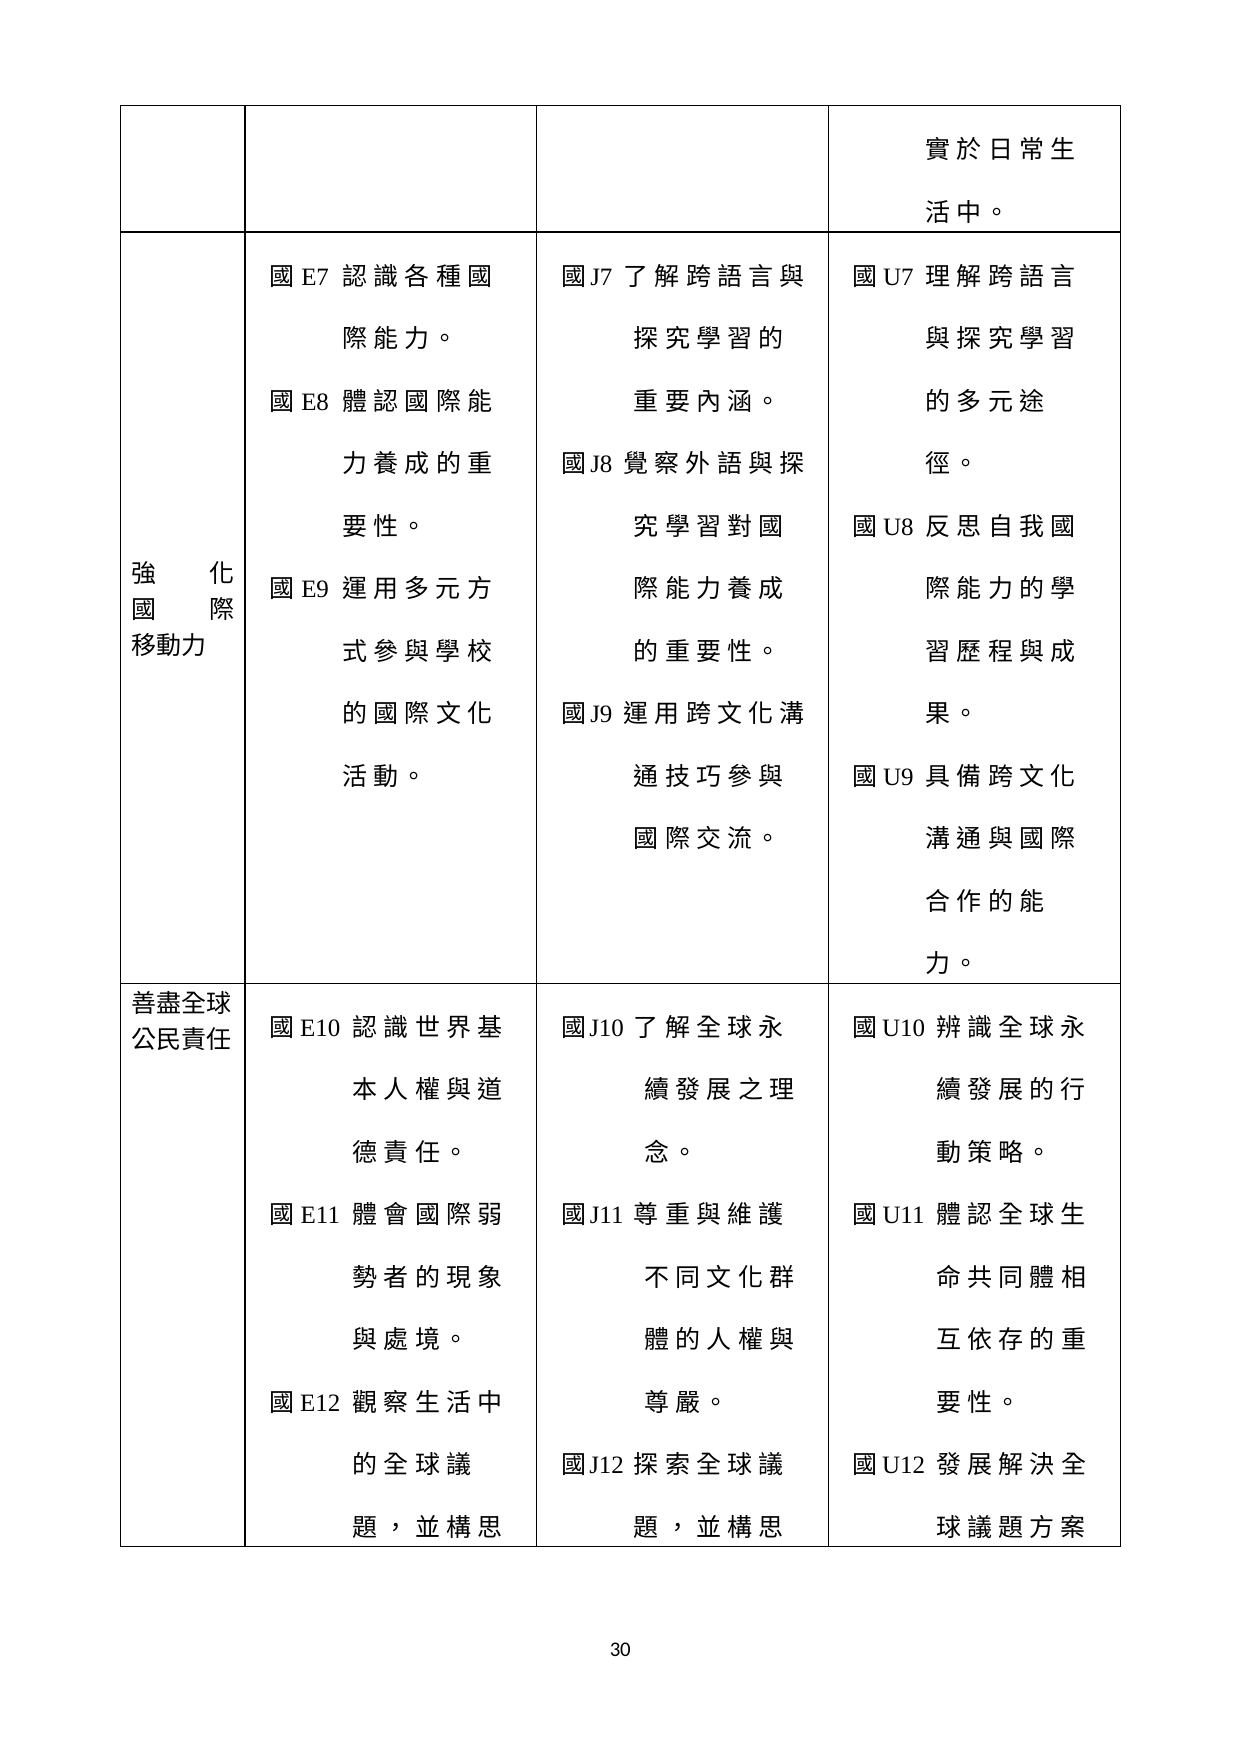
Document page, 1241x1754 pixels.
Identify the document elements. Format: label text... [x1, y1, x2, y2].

table_cell [246, 106, 536, 231]
table_cell [537, 106, 828, 231]
table_cell 國J10 了解全球永續發展之理念。 國J11 尊重與維護不同文化群體的人權與尊嚴。 國J12 探索全球議題，並構思 [537, 984, 828, 1546]
table_cell 國J7 了解跨語言與探究學習的重要內涵。 國J8 覺察外語與探究學習對國際能力養成的重要性。 國J9 運用跨文化溝通技巧參與國際交流。 [537, 233, 828, 982]
table_cell 國E7 認識各種國際能力。 國E8 體認國際能力養成的重要性。 國E9 運用多元方式參與學校的國際文化活動。 [246, 233, 536, 982]
table_cell 國U10 辨識全球永續發展的行動策略。 國U11 體認全球生命共同體相互依存的重要性。 國U12 發展解決全球議題方案 [829, 984, 1120, 1546]
table_cell 實於日常生活中。 [829, 106, 1120, 231]
table_cell 國U7 理解跨語言與探究學習的多元途徑。 國U8 反思自我國際能力的學習歷程與成果。 國U9 具備跨文化溝通與國際合作的能力。 [829, 233, 1120, 982]
table_cell 善盡全球 公民責任 [121, 984, 244, 1546]
table_cell [121, 106, 244, 231]
table_cell 國E10 認識世界基本人權與道德責任。 國E11 體會國際弱勢者的現象與處境。 國E12 觀察生活中的全球議題，並構思 [246, 984, 536, 1546]
table_cell 強化 國際 移動力 [121, 233, 244, 982]
